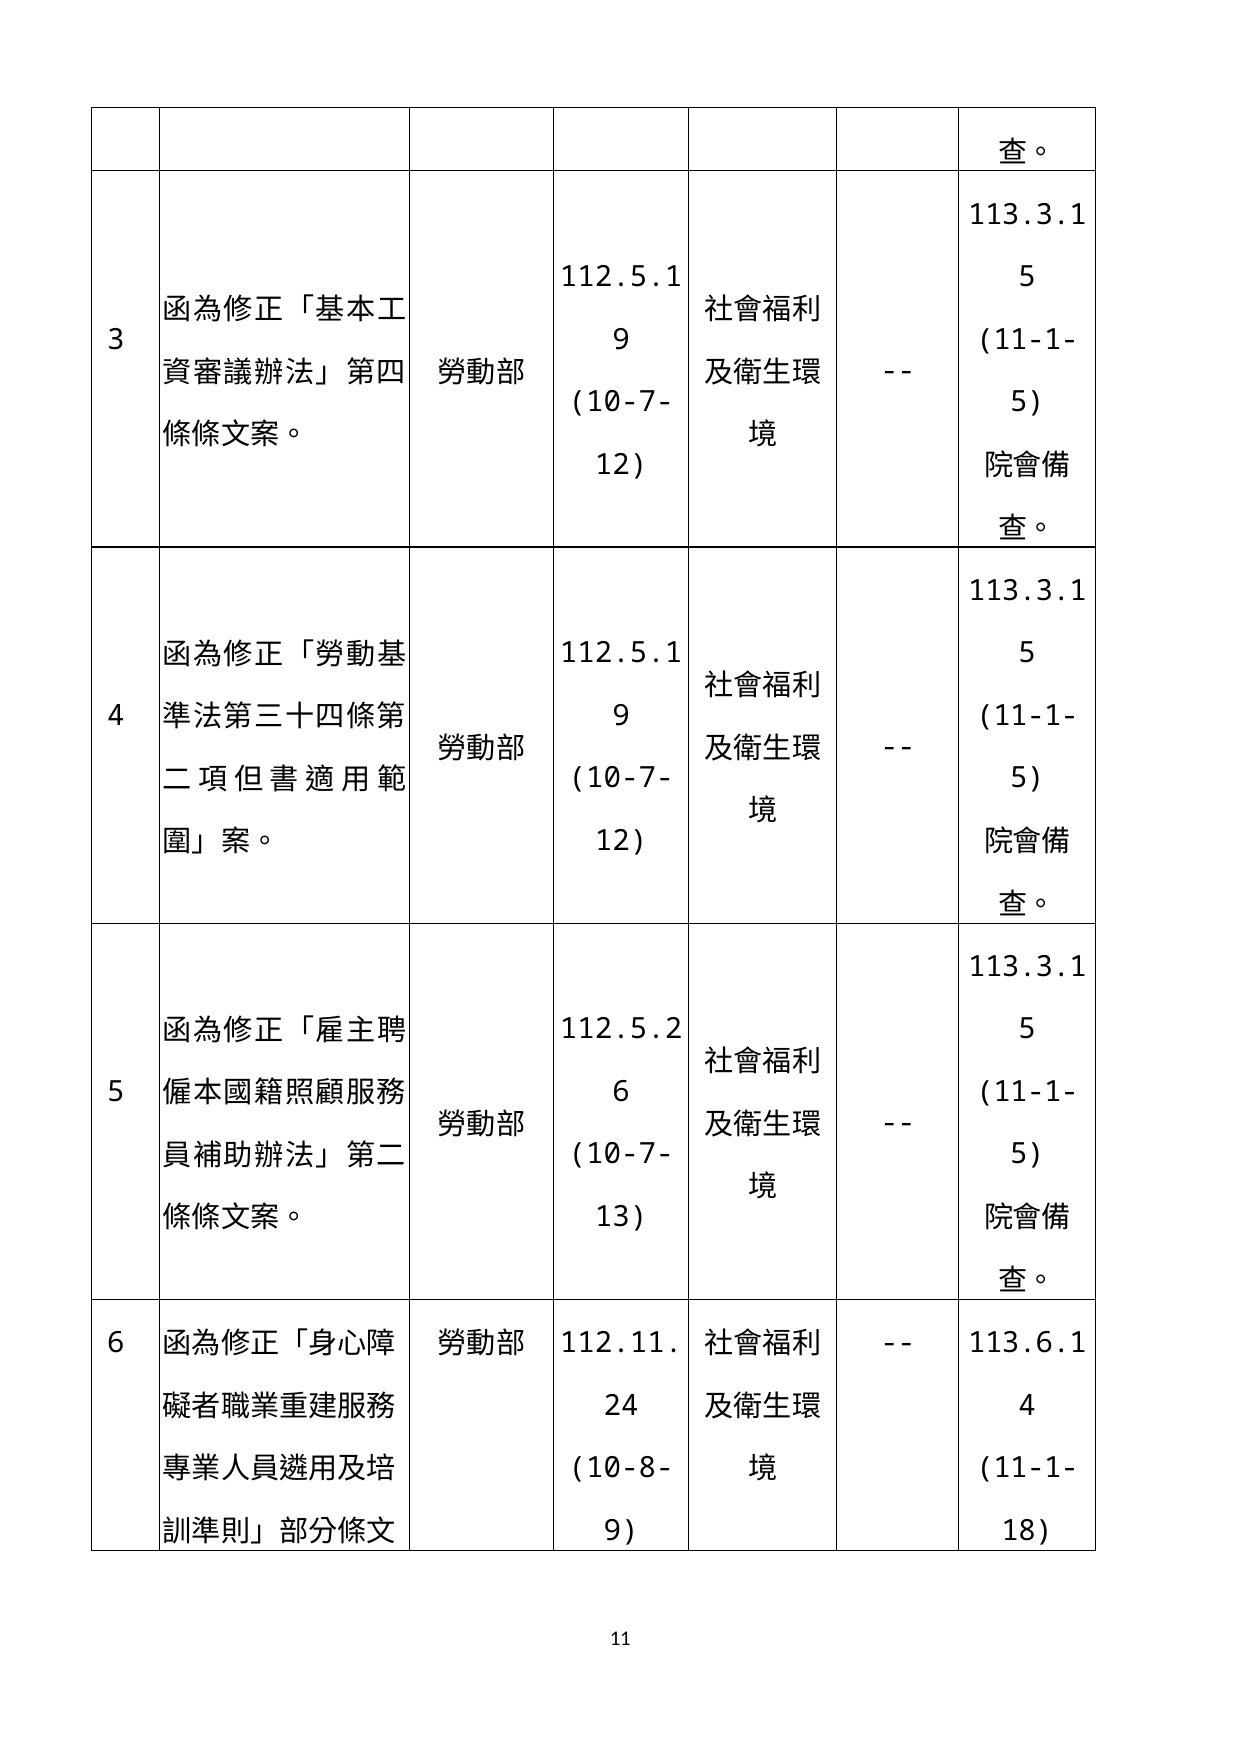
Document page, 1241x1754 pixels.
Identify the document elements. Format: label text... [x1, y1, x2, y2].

table_cell 113.3.15 (11-1-5) 院會備查。 [959, 924, 1095, 1298]
table_cell 社會福利及衛生環境 [689, 548, 836, 922]
table_cell [92, 924, 159, 1298]
table_cell 函為修正「雇主聘僱本國籍照顧服務員補助辦法」第二條條文案。 [160, 924, 409, 1298]
table_cell 查。 [959, 108, 1095, 170]
table_cell 113.3.15 (11-1-5) 院會備查。 [959, 171, 1095, 546]
table_cell [410, 108, 553, 170]
table_cell 112.5.19 (10-7-12) [554, 548, 688, 922]
table_cell 112.11.24 (10-8-9) [554, 1300, 688, 1549]
table_cell -- [837, 1300, 958, 1549]
table_cell 113.6.14 (11-1-18) [959, 1300, 1095, 1549]
table_cell [92, 171, 159, 546]
table_cell [689, 108, 836, 170]
table_cell [160, 108, 409, 170]
table_cell 勞動部 [410, 548, 553, 922]
table_cell 112.5.19 (10-7-12) [554, 171, 688, 546]
table_cell 勞動部 [410, 171, 553, 546]
table_cell [92, 108, 159, 170]
table_cell -- [837, 924, 958, 1298]
table_cell [92, 1300, 159, 1549]
table_cell 函為修正「基本工資審議辦法」第四條條文案。 [160, 171, 409, 546]
table_cell 函為修正「身心障礙者職業重建服務專業人員遴用及培訓準則」部分條文 [160, 1300, 409, 1549]
table_cell 社會福利及衛生環境 [689, 924, 836, 1298]
table_cell [92, 548, 159, 922]
table_cell 社會福利及衛生環境 [689, 171, 836, 546]
table_cell -- [837, 171, 958, 546]
table_cell 112.5.26 (10-7-13) [554, 924, 688, 1298]
table_cell 函為修正「勞動基準法第三十四條第二項但書適用範圍」案。 [160, 548, 409, 922]
table_cell 勞動部 [410, 1300, 553, 1549]
table_cell 113.3.15 (11-1-5) 院會備查。 [959, 548, 1095, 922]
table_cell 社會福利及衛生環境 [689, 1300, 836, 1549]
table_cell [554, 108, 688, 170]
table_cell -- [837, 108, 958, 170]
table_cell 勞動部 [410, 924, 553, 1298]
table_cell -- [837, 548, 958, 922]
